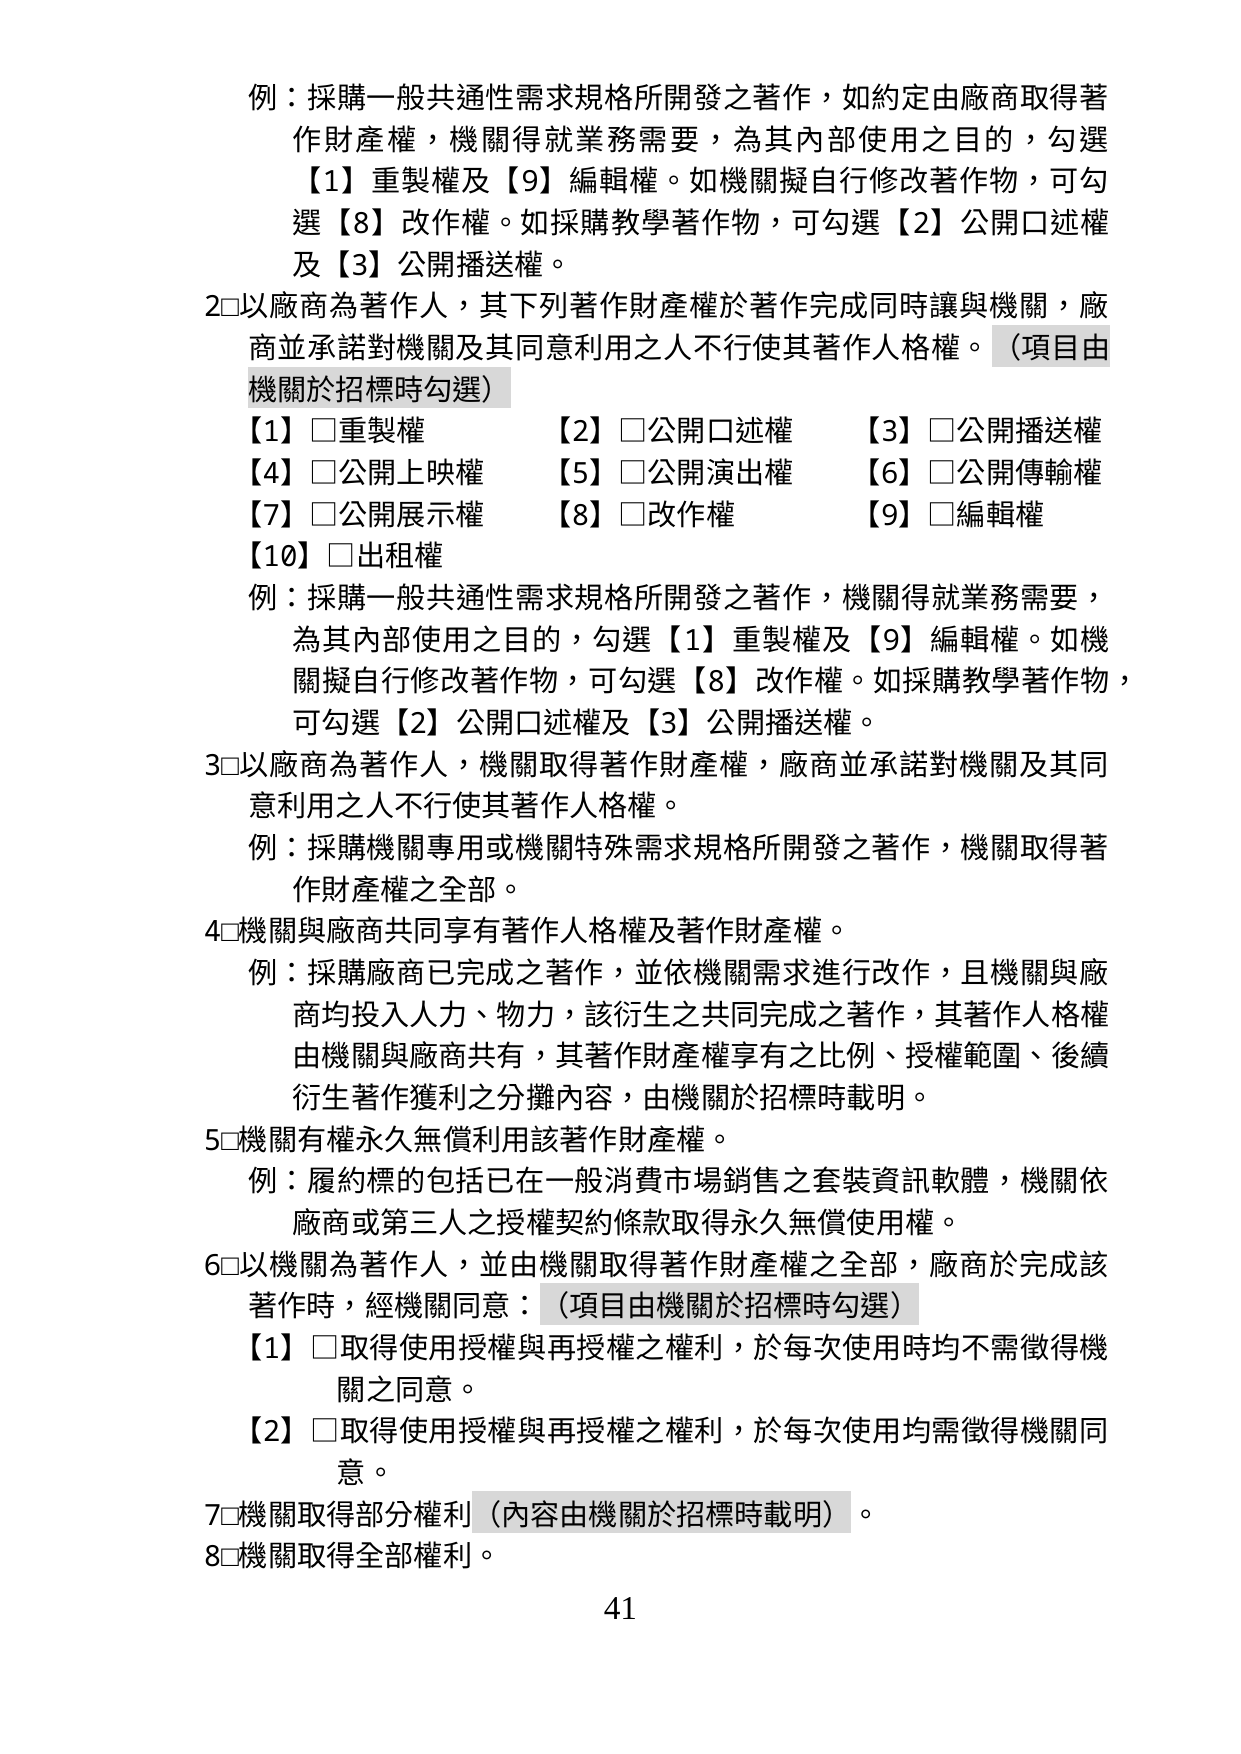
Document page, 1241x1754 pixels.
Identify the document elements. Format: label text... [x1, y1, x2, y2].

text 例：採購一般共通性需求規格所開發之著作，機關得就業務需要，為其內部使用之目的，勾選【1】重製權及【9】編輯權。如機關擬自行修改著作物，可勾選【8】改作權。如採購教學著作物，可勾選【2】公開口述權及【3】公開播送權。 [248, 575, 1110, 742]
text 例：採購機關專用或機關特殊需求規格所開發之著作，機關取得著作財產權之全部。 [248, 825, 1110, 908]
text 例：採購一般共通性需求規格所開發之著作，如約定由廠商取得著作財產權，機關得就業務需要，為其內部使用之目的，勾選【1】重製權及【9】編輯權。如機關擬自行修改著作物，可勾選【8】改作權。如採購教學著作物，可勾選【2】公開口述權及【3】公開播送權。 [248, 75, 1110, 283]
text 5□機關有權永久無償利用該著作財產權。 [204, 1117, 1110, 1158]
text 7□機關取得部分權利（內容由機關於招標時載明）。 [204, 1492, 1110, 1533]
text 【10】□出租權 [233, 533, 1110, 575]
text 例：履約標的包括已在一般消費市場銷售之套裝資訊軟體，機關依廠商或第三人之授權契約條款取得永久無償使用權。 [248, 1158, 1110, 1242]
text 例：採購廠商已完成之著作，並依機關需求進行改作，且機關與廠商均投入人力、物力，該衍生之共同完成之著作，其著作人格權由機關與廠商共有，其著作財產權享有之比例、授權範圍、後續衍生著作獲利之分攤內容，由機關於招標時載明。 [248, 950, 1110, 1117]
text 6□以機關為著作人，並由機關取得著作財產權之全部，廠商於完成該著作時，經機關同意：（項目由機關於招標時勾選） [204, 1242, 1110, 1325]
text 【7】□公開展示權 【8】□改作權 【9】□編輯權 [233, 492, 1110, 533]
text 8□機關取得全部權利。 [204, 1533, 1110, 1575]
text 【4】□公開上映權 【5】□公開演出權 【6】□公開傳輸權 [233, 450, 1110, 492]
text 【1】□取得使用授權與再授權之權利，於每次使用時均不需徵得機關之同意。 [233, 1325, 1110, 1408]
text 【1】□重製權 【2】□公開口述權 【3】□公開播送權 [233, 408, 1110, 450]
text 【2】□取得使用授權與再授權之權利，於每次使用均需徵得機關同意。 [233, 1408, 1110, 1492]
text 2□以廠商為著作人，其下列著作財產權於著作完成同時讓與機關，廠商並承諾對機關及其同意利用之人不行使其著作人格權。（項目由機關於招標時勾選） [204, 283, 1110, 408]
text 4□機關與廠商共同享有著作人格權及著作財產權。 [204, 908, 1110, 950]
text 3□以廠商為著作人，機關取得著作財產權，廠商並承諾對機關及其同意利用之人不行使其著作人格權。 [204, 742, 1110, 825]
